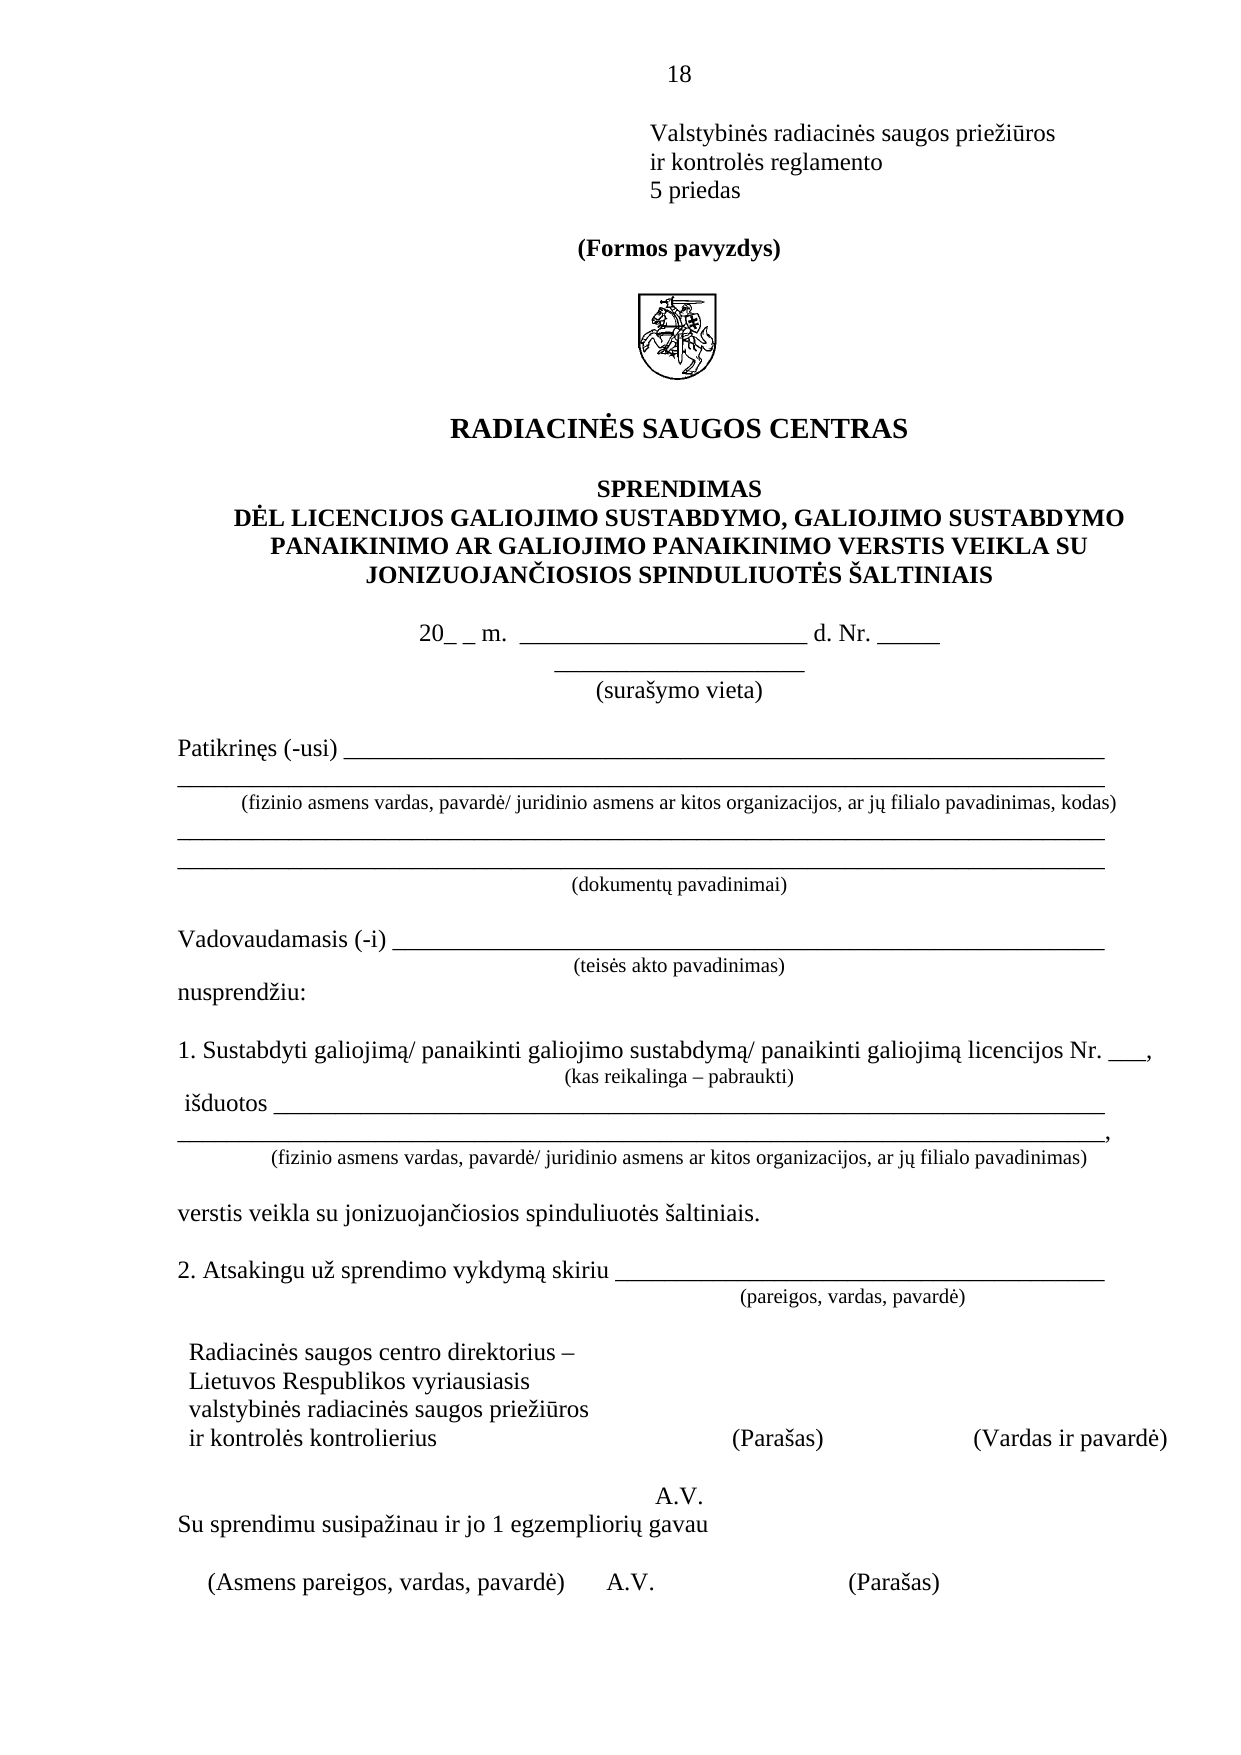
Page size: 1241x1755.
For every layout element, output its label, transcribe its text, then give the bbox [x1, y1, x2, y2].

text išduotos [177, 1088, 1181, 1116]
text Valstybinės radiacinės saugos priežiūros [649, 118, 1181, 147]
text Su sprendimu susipažinau ir jo 1 egzempliorių gavau [177, 1509, 1181, 1538]
text _ [177, 761, 1181, 790]
subtitle Patikrinęs (-usi) [177, 733, 1181, 761]
table_header (Parašas) [643, 1337, 912, 1452]
table_header (Parašas) [666, 1567, 1122, 1596]
text ir kontrolės reglamento [649, 147, 1181, 176]
text ____________________ [177, 646, 1181, 675]
table_header [912, 1337, 937, 1452]
text 5 priedas [649, 176, 1181, 204]
text (pareigos, vardas, pavardė) [740, 1284, 1181, 1308]
text (teisės akto pavadinimas) [177, 953, 1181, 977]
text (Formos pavyzdys) [177, 233, 1181, 262]
text (fizinio asmens vardas, pavardė/ juridinio asmens ar kitos organizacijos, ar jų filialo pavadinimas, kodas) [177, 790, 1181, 814]
text SPRENDIMAS [177, 474, 1181, 503]
text _ [177, 843, 1181, 872]
text nusprendžiu: [177, 977, 1181, 1006]
table_header (Asmens pareigos, vardas, pavardė) [177, 1567, 595, 1596]
text (dokumentų pavadinimai) [177, 872, 1181, 896]
text (surašymo vieta) [177, 675, 1181, 704]
text verstis veikla su jonizuojančiosios spinduliuotės šaltiniais. [177, 1198, 1181, 1227]
text Vadovaudamasis (-i) [177, 924, 1181, 953]
table_header Radiacinės saugos centro direktorius – Lietuvos Respublikos vyriausiasis valstybinės radiacinės saugos priežiūros ir kontrolės kontrolierius [177, 1337, 618, 1452]
text _ , [177, 1116, 1181, 1145]
text A.V. [177, 1481, 1181, 1509]
text 1. Sustabdyti galiojimą/ panaikinti galiojimo sustabdymą/ panaikinti galiojimą licencijos Nr. ___, [177, 1035, 1181, 1063]
text (fizinio asmens vardas, pavardė/ juridinio asmens ar kitos organizacijos, ar jų filialo pavadinimas) [177, 1145, 1181, 1169]
table_header [619, 1337, 643, 1452]
text 20_ _ m. _______________________ d. Nr. _____ [177, 618, 1181, 646]
text 2. Atsakingu už sprendimo vykdymą skiriu [177, 1255, 1181, 1284]
text RADIACINĖS SAUGOS CENTRAS [177, 412, 1181, 445]
text DĖL LICENCIJOS GALIOJIMO SUSTABDYMO, GALIOJIMO SUSTABDYMO PANAIKINIMO AR GALIOJIMO PANAIKINIMO VERSTIS VEIKLA SU JONIZUOJANČIOSIOS SPINDULIUOTĖS ŠALTINIAIS [177, 503, 1181, 589]
text _ [177, 814, 1181, 843]
table_header A.V. [595, 1567, 666, 1596]
text (kas reikalinga – pabraukti) [177, 1063, 1181, 1088]
table_header (Vardas ir pavardė) [937, 1337, 1204, 1452]
